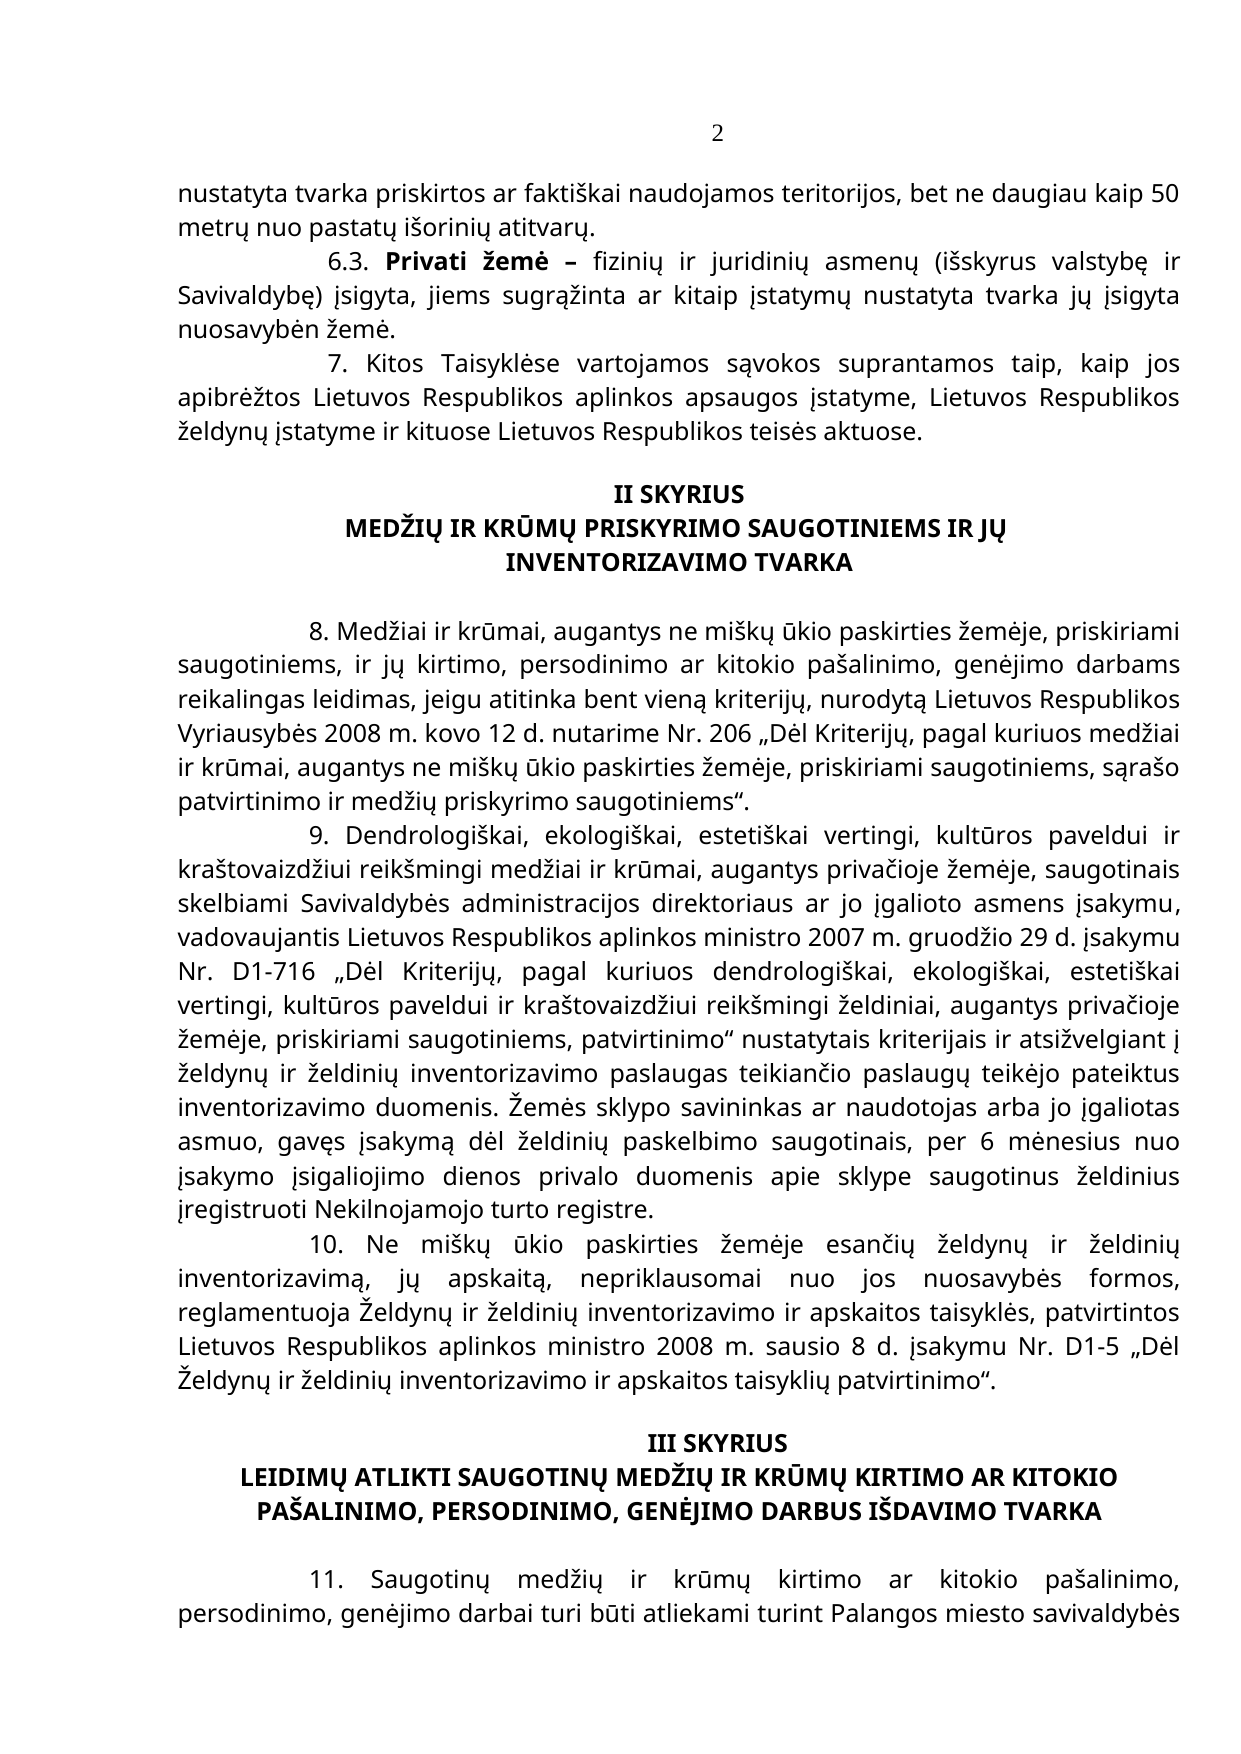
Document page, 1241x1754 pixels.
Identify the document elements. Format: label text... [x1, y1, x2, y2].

text nustatyta tvarka priskirtos ar faktiškai naudojamos teritorijos, bet ne daugiau kaip 50 metrų nuo pastatų išorinių atitvarų. [177, 176, 1181, 244]
text 8. Medžiai ir krūmai, augantys ne miškų ūkio paskirties žemėje, priskiriami saugotiniems, ir jų kirtimo, persodinimo ar kitokio pašalinimo, genėjimo darbams reikalingas leidimas, jeigu atitinka bent vieną kriterijų, nurodytą Lietuvos Respublikos Vyriausybės 2008 m. kovo 12 d. nutarime Nr. 206 „Dėl Kriterijų, pagal kuriuos medžiai ir krūmai, augantys ne miškų ūkio paskirties žemėje, priskiriami saugotiniems, sąrašo patvirtinimo ir medžių priskyrimo saugotiniems“. [177, 613, 1181, 817]
text 11. Saugotinų medžių ir krūmų kirtimo ar kitokio pašalinimo, persodinimo, genėjimo darbai turi būti atliekami turint Palangos miesto savivaldybės [177, 1562, 1181, 1630]
text III SKYRIUS [177, 1425, 1181, 1459]
text 9. Dendrologiškai, ekologiškai, estetiškai vertingi, kultūros paveldui ir kraštovaizdžiui reikšmingi medžiai ir krūmai, augantys privačioje žemėje, saugotinais skelbiami Savivaldybės administracijos direktoriaus ar jo įgalioto asmens įsakymu, vadovaujantis Lietuvos Respublikos aplinkos ministro 2007 m. gruodžio 29 d. įsakymu Nr. D1-716 „Dėl Kriterijų, pagal kuriuos dendrologiškai, ekologiškai, estetiškai vertingi, kultūros paveldui ir kraštovaizdžiui reikšmingi želdiniai, augantys privačioje žemėje, priskiriami saugotiniems, patvirtinimo“ nustatytais kriterijais ir atsižvelgiant į želdynų ir želdinių inventorizavimo paslaugas teikiančio paslaugų teikėjo pateiktus inventorizavimo duomenis. Žemės sklypo savininkas ar naudotojas arba jo įgaliotas asmuo, gavęs įsakymą dėl želdinių paskelbimo saugotinais, per 6 mėnesius nuo įsakymo įsigaliojimo dienos privalo duomenis apie sklype saugotinus želdinius įregistruoti Nekilnojamojo turto registre. [177, 817, 1181, 1226]
text INVENTORIZAVIMO TVARKA [177, 545, 1181, 579]
text MEDŽIŲ IR KRŪMŲ PRISKYRIMO SAUGOTINIEMS IR JŲ [177, 511, 1181, 545]
text II SKYRIUS [177, 477, 1181, 511]
text 7. Kitos Taisyklėse vartojamos sąvokos suprantamos taip, kaip jos apibrėžtos Lietuvos Respublikos aplinkos apsaugos įstatyme, Lietuvos Respublikos želdynų įstatyme ir kituose Lietuvos Respublikos teisės aktuose. [177, 346, 1181, 448]
text LEIDIMŲ ATLIKTI SAUGOTINŲ MEDŽIŲ IR KRŪMŲ KIRTIMO AR KITOKIO PAŠALINIMO, PERSODINIMO, GENĖJIMO DARBUS IŠDAVIMO TVARKA [177, 1459, 1181, 1527]
text 6.3. Privati žemė – fizinių ir juridinių asmenų (išskyrus valstybę ir Savivaldybę) įsigyta, jiems sugrąžinta ar kitaip įstatymų nustatyta tvarka jų įsigyta nuosavybėn žemė. [177, 244, 1181, 346]
text 10. Ne miškų ūkio paskirties žemėje esančių želdynų ir želdinių inventorizavimą, jų apskaitą, nepriklausomai nuo jos nuosavybės formos, reglamentuoja Želdynų ir želdinių inventorizavimo ir apskaitos taisyklės, patvirtintos Lietuvos Respublikos aplinkos ministro 2008 m. sausio 8 d. įsakymu Nr. D1-5 „Dėl Želdynų ir želdinių inventorizavimo ir apskaitos taisyklių patvirtinimo“. [177, 1226, 1181, 1397]
